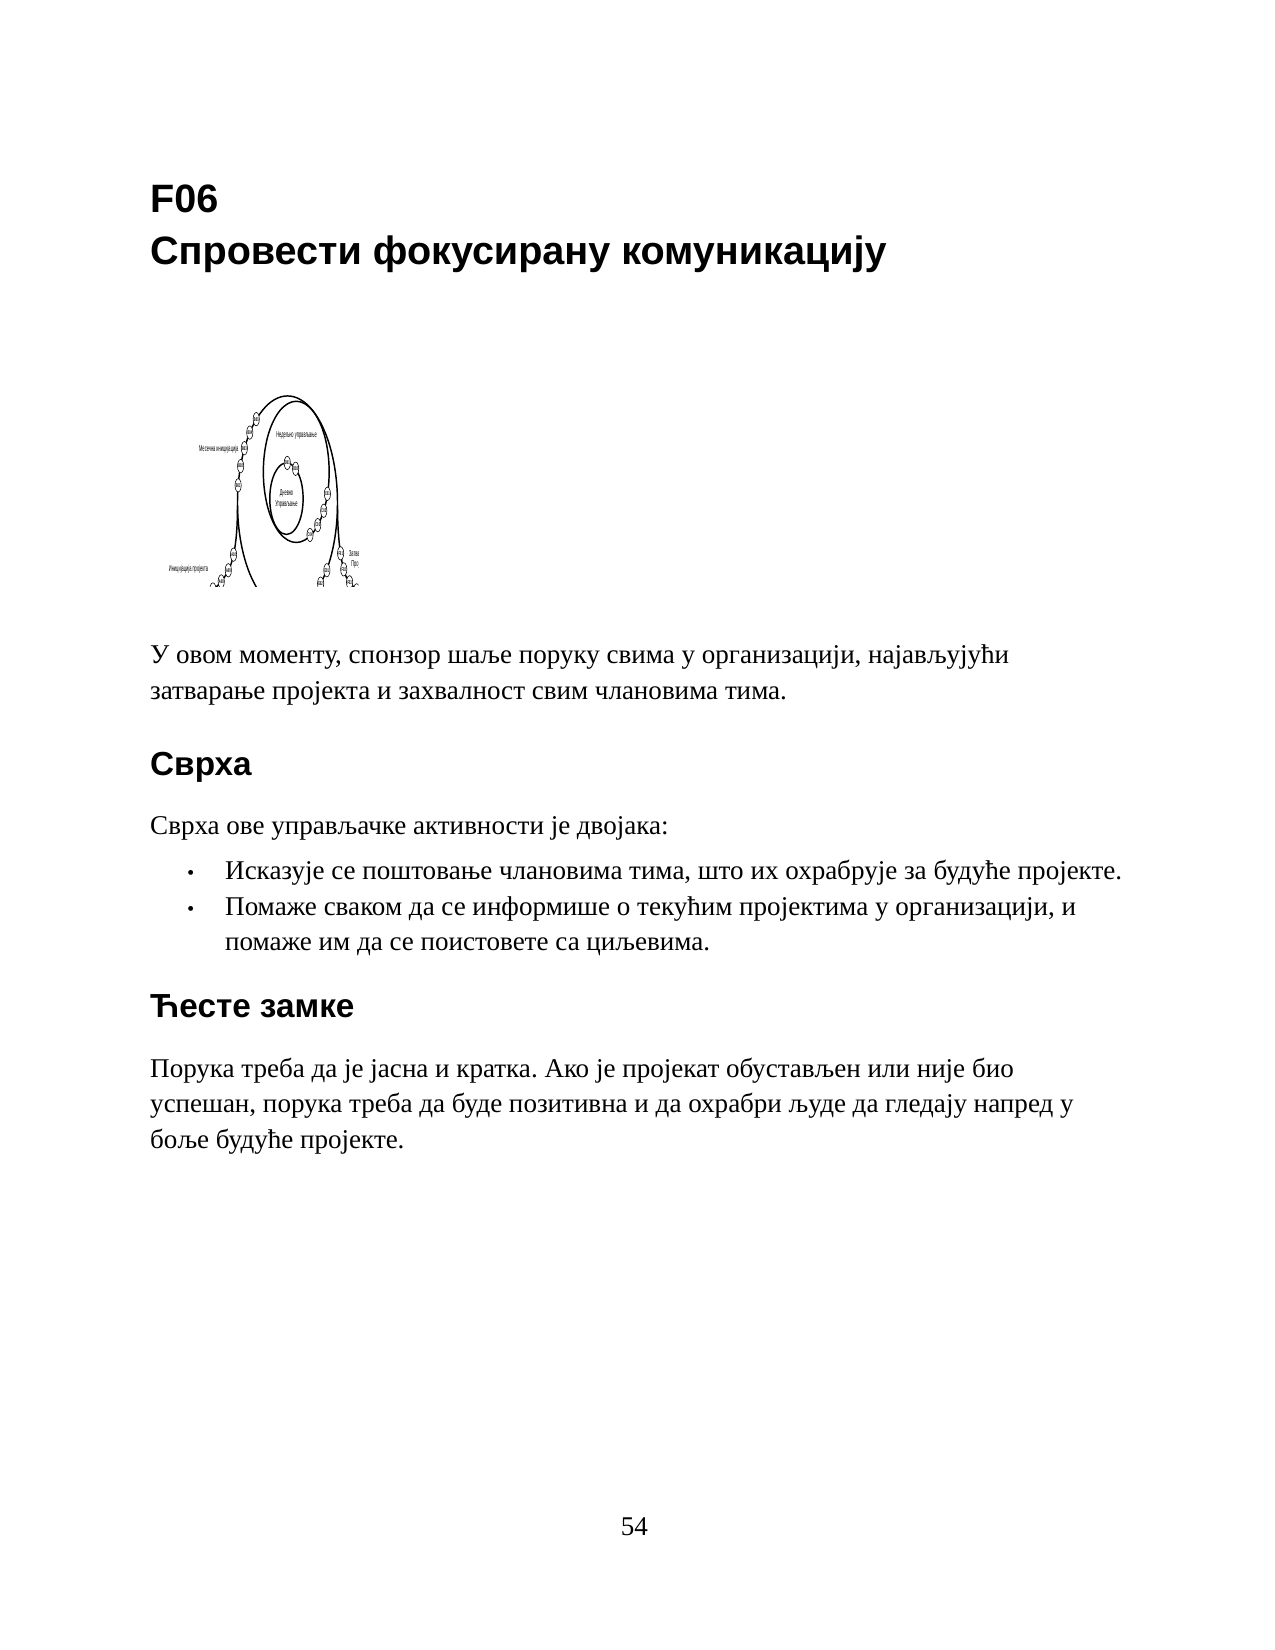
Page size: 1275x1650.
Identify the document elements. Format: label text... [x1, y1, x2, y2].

text Порука треба да је јасна и кратка. Ако је пројекат обустављен или није био успешан, порука треба да буде позитивна и да охрабри људе да гледају напред у боље будуће пројекте. [150, 1052, 1125, 1154]
text У овом моменту, спонзор шаље поруку свима у организацији, најављујући затварање пројекта и захвалност свим члановима тима. [150, 638, 1125, 705]
list Исказује се поштовање члановима тима, што их охрабрује за будуће пројекте. [187, 854, 1125, 885]
subtitle F06 Спровести фокусирану комуникацију [150, 175, 1125, 273]
subtitle Сврха [150, 744, 1125, 782]
subtitle Ћесте замке [150, 986, 1125, 1025]
list Помаже сваком да се информише о текућим пројектима у организацији, и помаже им да се поистовете са циљевима. [187, 890, 1125, 957]
text Сврха ове управљачке активности је двојака: [150, 809, 1125, 841]
